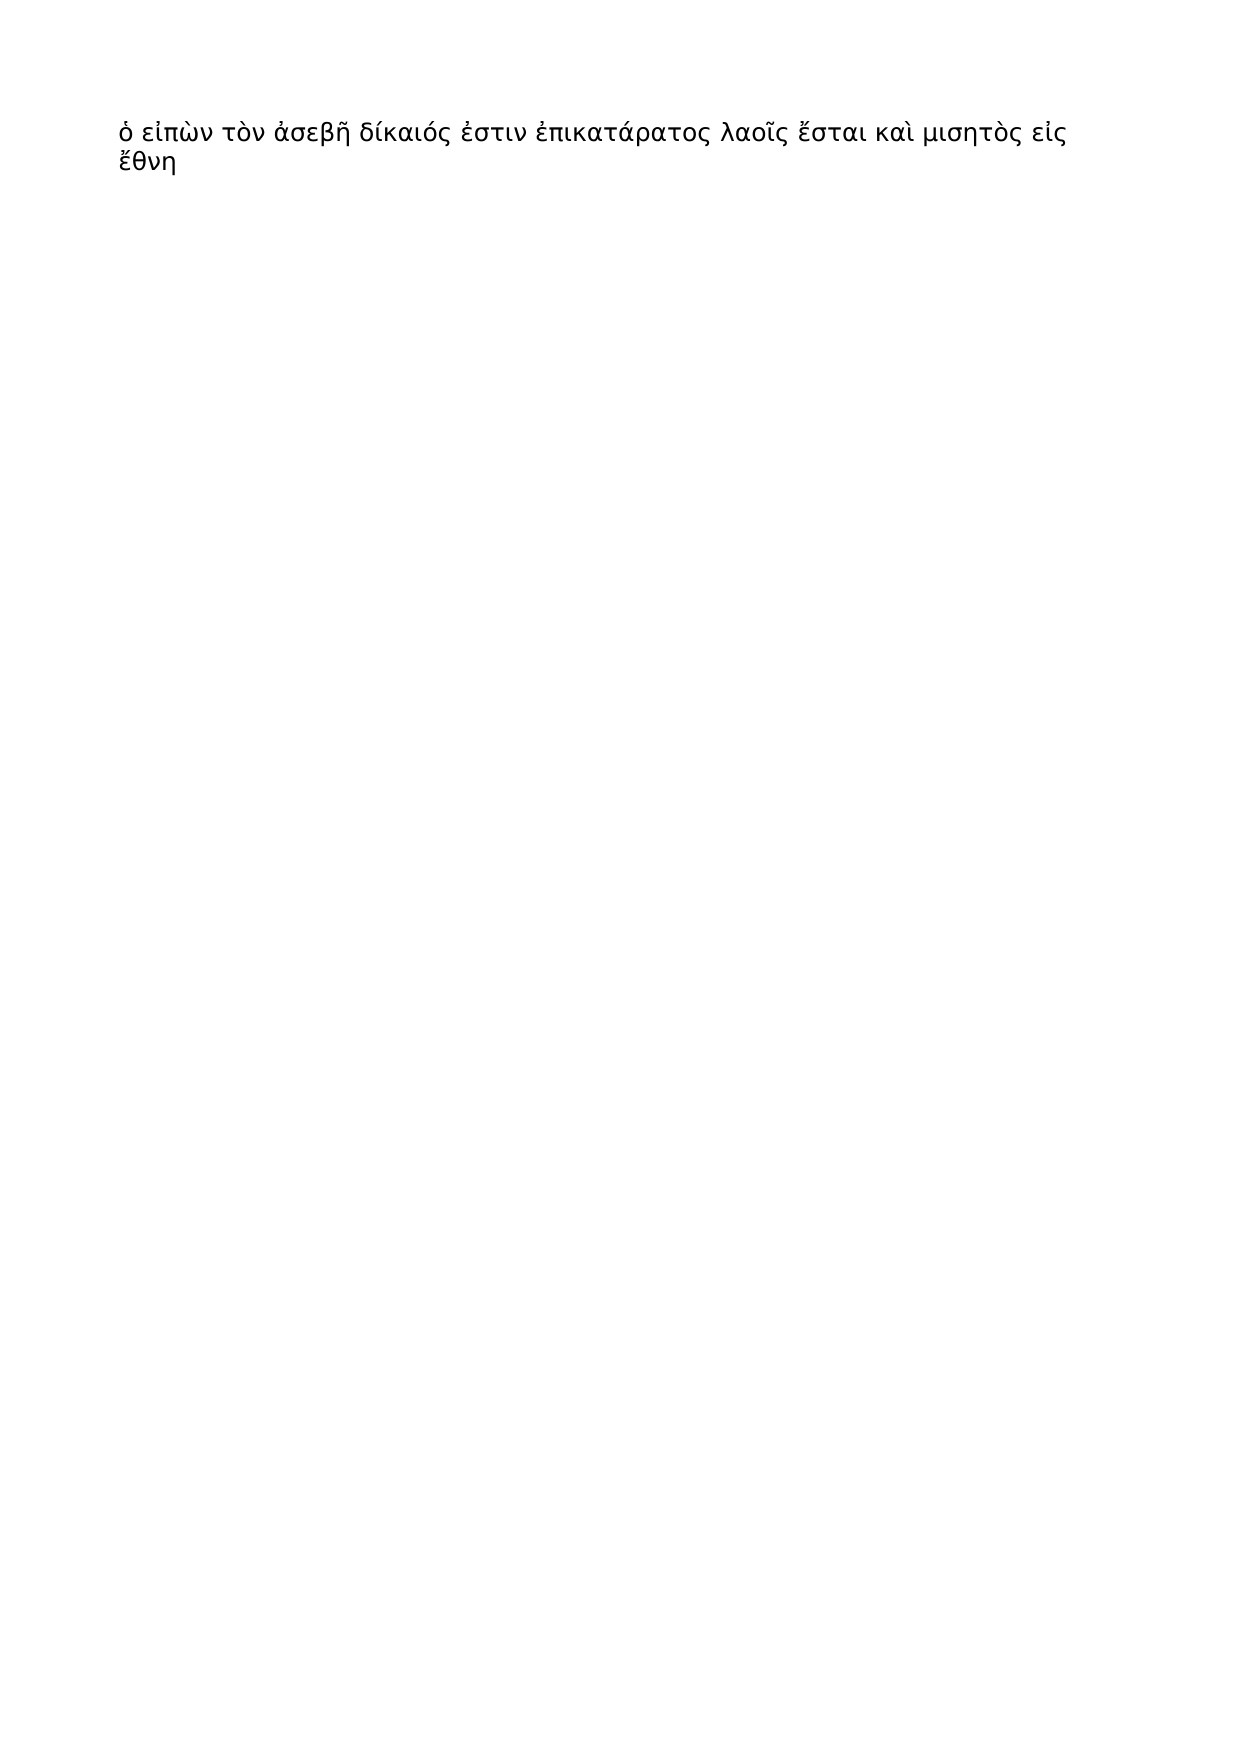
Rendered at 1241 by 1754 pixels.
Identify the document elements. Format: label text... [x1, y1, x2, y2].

text ὁ εἰπὼν τὸν ἀσεβῆ δίκαιός ἐστιν ἐπικατάρατος λαοῖς ἔσται καὶ μισητὸς εἰς ἔθνη [118, 118, 1122, 176]
